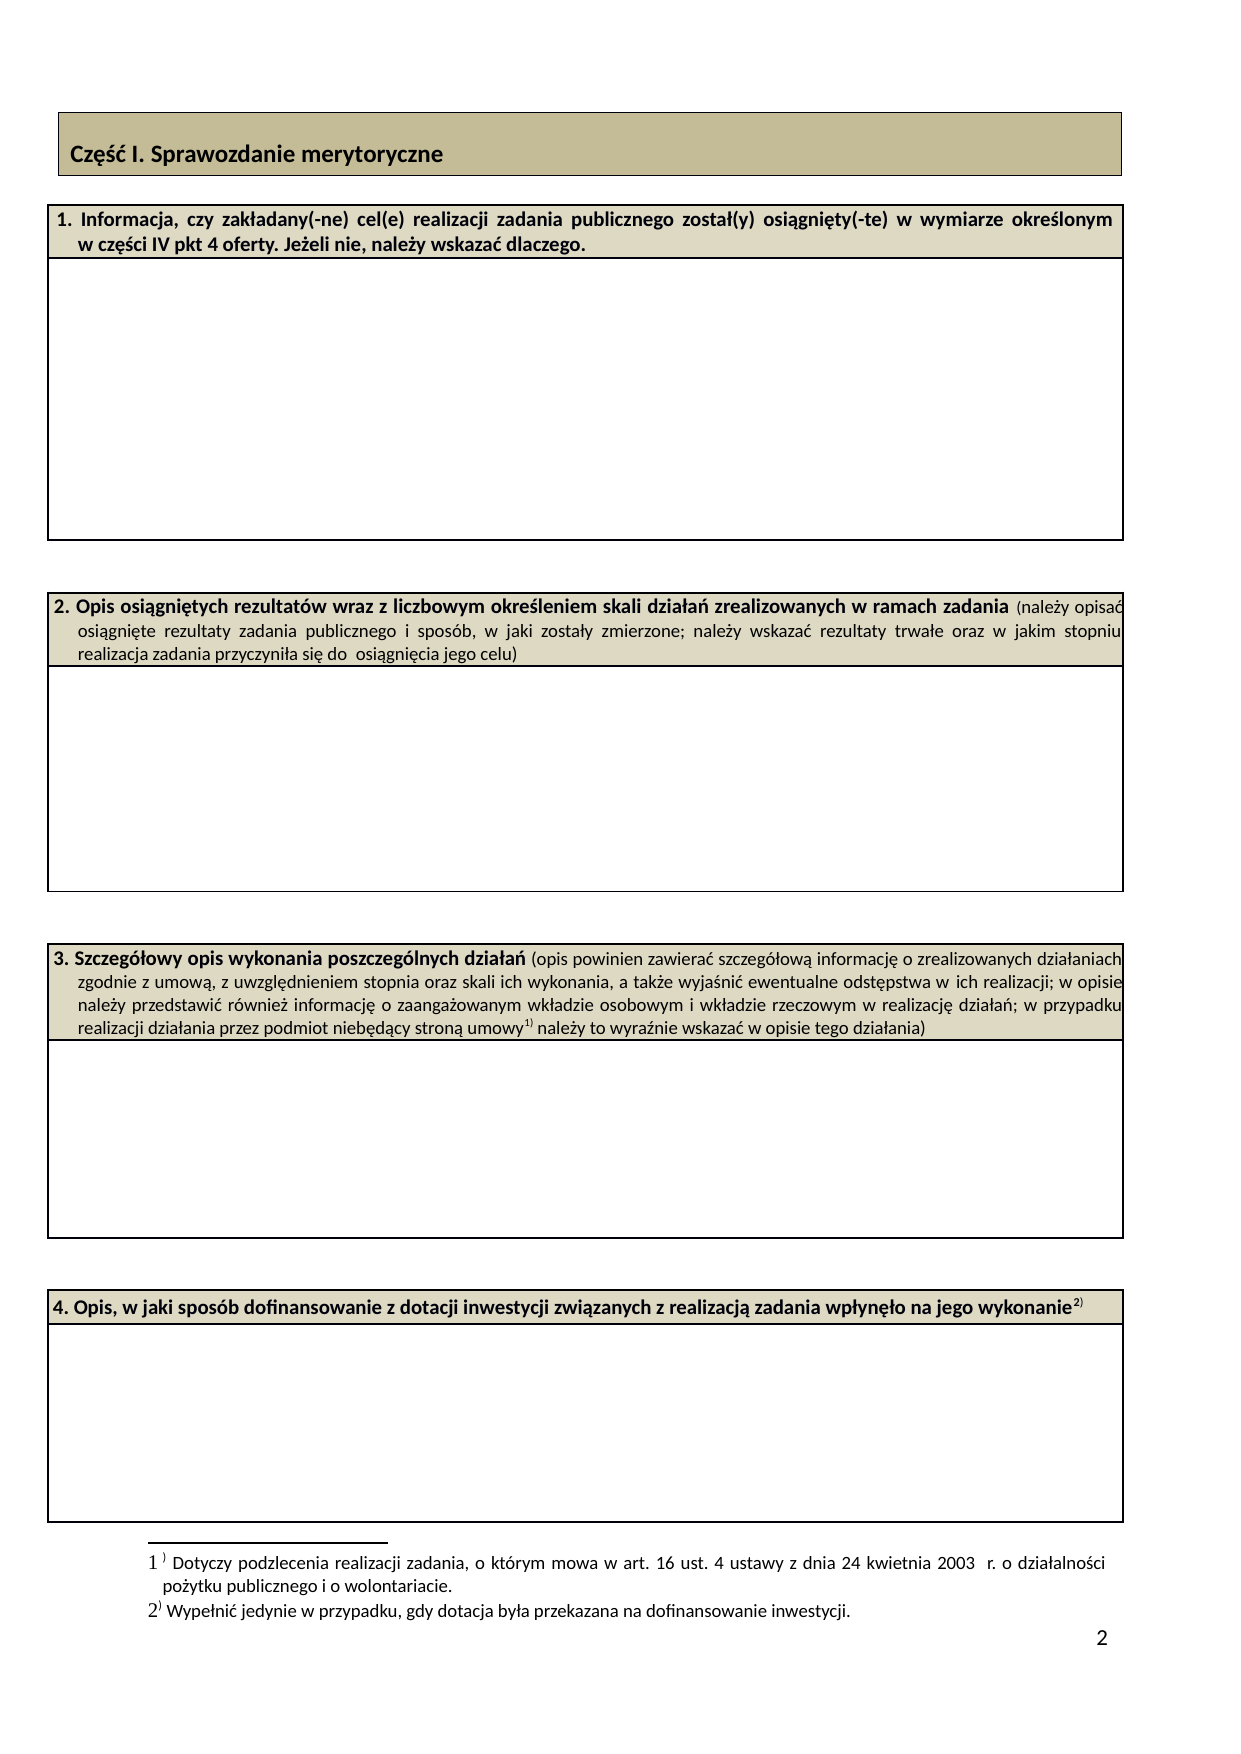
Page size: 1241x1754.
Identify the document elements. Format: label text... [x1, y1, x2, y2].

table_header 2. Opis osiągniętych rezultatów wraz z liczbowym określeniem skali działań zrealizowanych w ramach zadania (należy opisać osiągnięte rezultaty zadania publicznego i sposób, w jaki zostały zmierzone; należy wskazać rezultaty trwałe oraz w jakim stopniu realizacja zadania przyczyniła się do osiągnięcia jego celu) [49, 594, 1122, 665]
table_header 1. Informacja, czy zakładany(-ne) cel(e) realizacji zadania publicznego został(y) osiągnięty(-te) w wymiarze określonym w części IV pkt 4 oferty. Jeżeli nie, należy wskazać dlaczego. [49, 206, 1122, 257]
table_header Część I. Sprawozdanie merytoryczne [59, 113, 1121, 175]
table_header 4. Opis, w jaki sposób dofinansowanie z dotacji inwestycji związanych z realizacją zadania wpłynęło na jego wykonanie) [49, 1291, 1122, 1323]
table_cell [49, 667, 1122, 891]
table_cell [49, 1325, 1122, 1521]
table_header 3. Szczegółowy opis wykonania poszczególnych działań (opis powinien zawierać szczegółową informację o zrealizowanych działaniach zgodnie z umową, z uwzględnieniem stopnia oraz skali ich wykonania, a także wyjaśnić ewentualne odstępstwa w ich realizacji; w opisie należy przedstawić również informację o zaangażowanym wkładzie osobowym i wkładzie rzeczowym w realizację działań; w przypadku realizacji działania przez podmiot niebędący stroną umowy) należy to wyraźnie wskazać w opisie tego działania) [49, 945, 1122, 1039]
table_cell [49, 259, 1122, 539]
table_cell [49, 1041, 1122, 1237]
